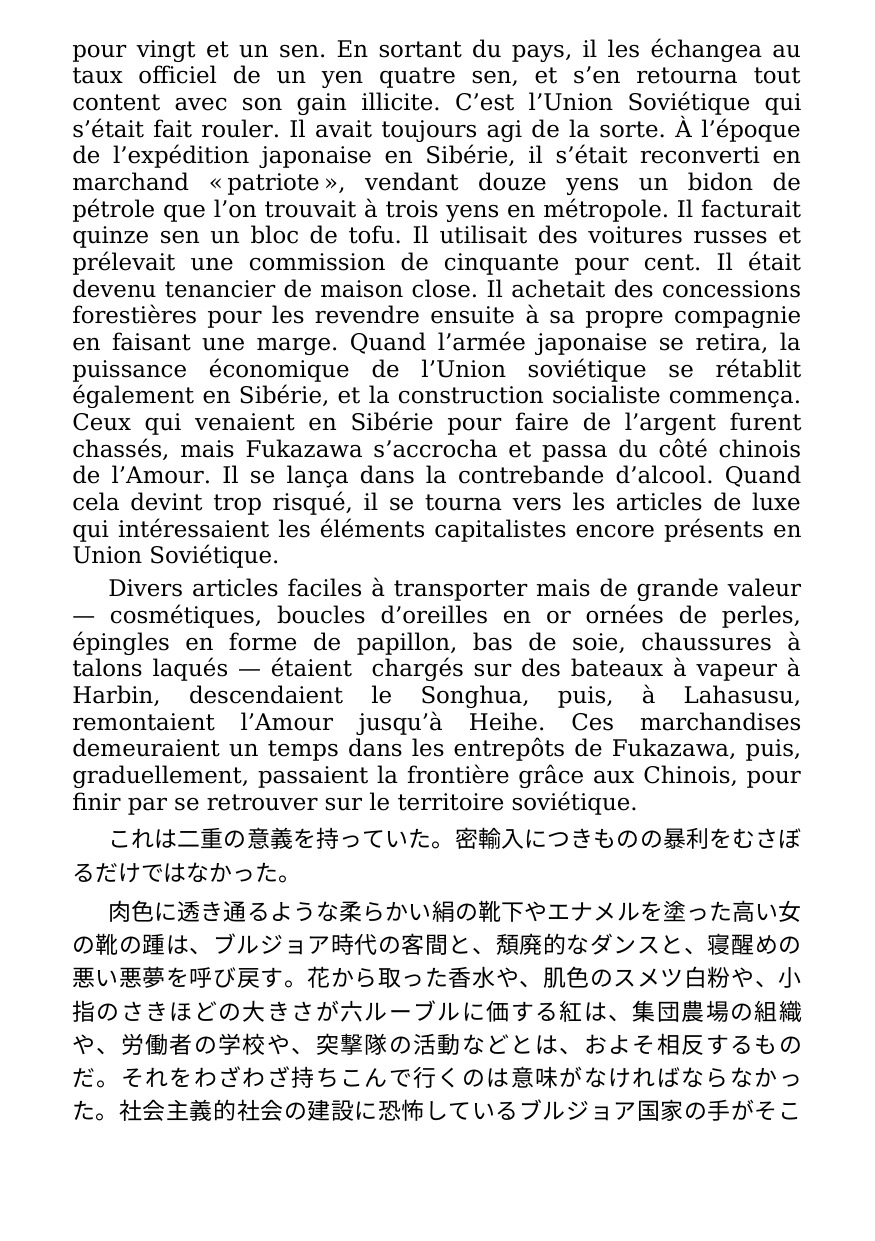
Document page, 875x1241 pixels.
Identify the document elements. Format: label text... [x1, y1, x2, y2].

text 肉色に透き通るような柔らかい絹の靴下やエナメルを塗った高い女の靴の踵は、ブルジョア時代の客間と、頽廃的なダンスと、寝醒めの悪い悪夢を呼び戻す。花から取った香水や、肌色のスメツ白粉や、小指のさきほどの大きさが六ルーブルに価する紅は、集団農場の組織や、労働者の学校や、突撃隊の活動などとは、およそ相反するものだ。それをわざわざ持ちこんで行くのは意味がなければならなかった。社会主義的社会の建設に恐怖しているブルジョア国家の手がそこ [72, 894, 802, 1126]
text pour vingt et un sen. En sortant du pays, il les échangea au taux officiel de un yen quatre sen, et s’en retourna tout content avec son gain illicite. C’est l’Union Soviétique qui s’était fait rouler. Il avait toujours agi de la sorte. À l’époque de l’expédition japonaise en Sibérie, il s’était reconverti en marchand « patriote », vendant douze yens un bidon de pétrole que l’on trouvait à trois yens en métropole. Il facturait quinze sen un bloc de tofu. Il utilisait des voitures russes et prélevait une commission de cinquante pour cent. Il était devenu tenancier de maison close. Il achetait des concessions forestières pour les revendre ensuite à sa propre compagnie en faisant une marge. Quand l’armée japonaise se retira, la puissance économique de l’Union soviétique se rétablit également en Sibérie, et la construction socialiste commença. Ceux qui venaient en Sibérie pour faire de l’argent furent chassés, mais Fukazawa s’accrocha et passa du côté chinois de l’Amour. Il se lança dans la contrebande d’alcool. Quand cela devint trop risqué, il se tourna vers les articles de luxe qui intéressaient les éléments capitalistes encore présents en Union Soviétique. [72, 36, 802, 569]
text Divers articles faciles à transporter mais de grande valeur — cosmétiques, boucles d’oreilles en or ornées de perles, épingles en forme de papillon, bas de soie, chaussures à talons laqués — étaient chargés sur des bateaux à vapeur à Harbin, descendaient le Songhua, puis, à Lahasusu, remontaient l’Amour jusqu’à Heihe. Ces marchandises demeuraient un temps dans les entrepôts de Fukazawa, puis, graduellement, passaient la frontière grâce aux Chinois, pour finir par se retrouver sur le territoire soviétique. [72, 575, 802, 815]
text これは二重の意義を持っていた。密輸入につきものの暴利をむさぼるだけではなかった。 [72, 821, 802, 888]
